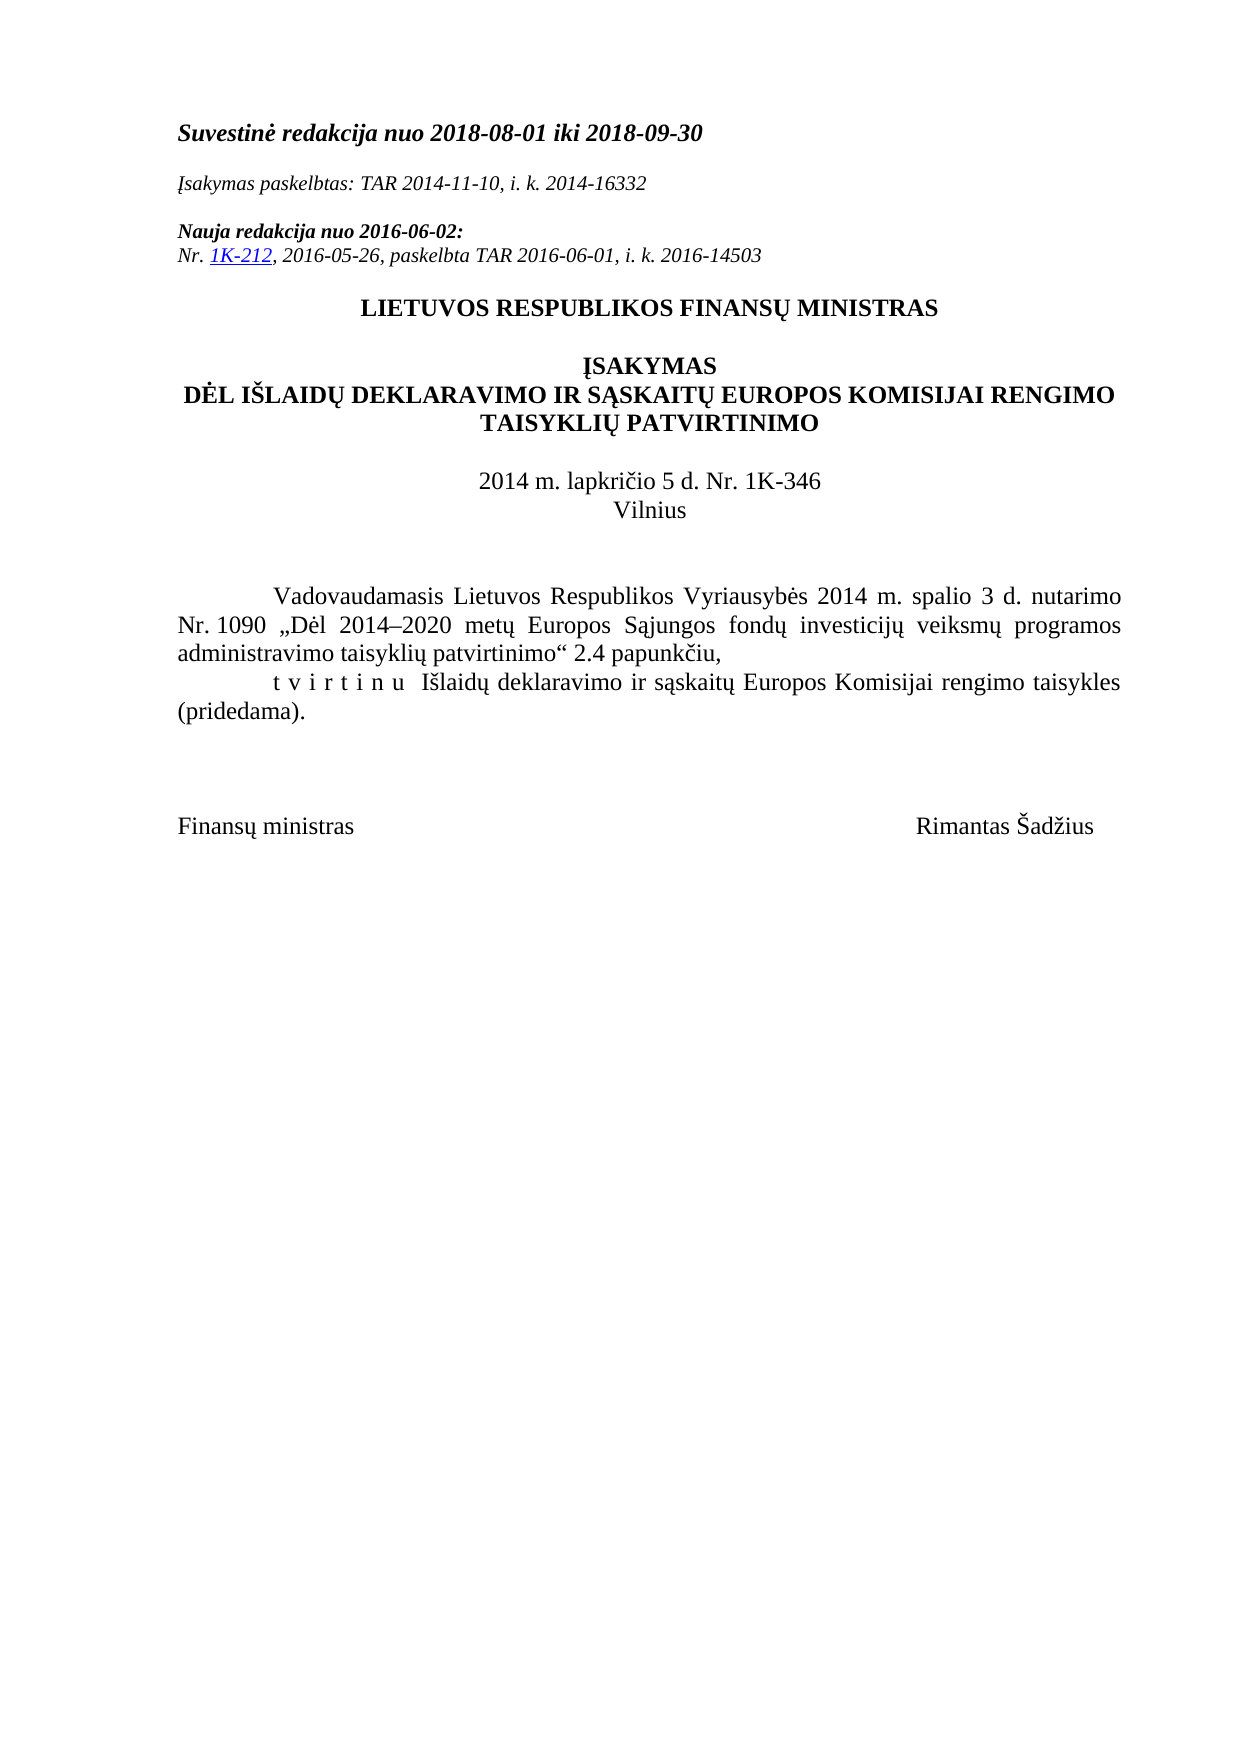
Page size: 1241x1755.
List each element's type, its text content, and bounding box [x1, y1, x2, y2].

text t v i r t i n u Išlaidų deklaravimo ir sąskaitų Europos Komisijai rengimo taisykles (pridedama). [177, 667, 1122, 725]
text ĮSAKYMAS [177, 351, 1122, 380]
text Įsakymas paskelbtas: TAR 2014-11-10, i. k. 2014-16332 [177, 171, 1122, 195]
text Nr. 1K-212, 2016-05-26, paskelbta TAR 2016-06-01, i. k. 2016-14503 [177, 243, 1122, 267]
text DĖL IŠLAIDŲ DEKLARAVIMO IR SĄSKAITŲ EUROPOS KOMISIJAI RENGIMO TAISYKLIŲ PATVIRTINIMO [177, 380, 1122, 437]
text Suvestinė redakcija nuo 2018-08-01 iki 2018-09-30 [177, 118, 1122, 147]
text Vadovaudamasis Lietuvos Respublikos Vyriausybės 2014 m. spalio 3 d. nutarimo Nr. 1090 „Dėl 2014–2020 metų Europos Sąjungos fondų investicijų veiksmų programos administravimo taisyklių patvirtinimo“ 2.4 papunkčiu, [177, 581, 1122, 667]
text Vilnius [177, 495, 1122, 523]
text Finansų ministras Rimantas Šadžius [177, 811, 1122, 840]
text Nauja redakcija nuo 2016-06-02: [177, 219, 1122, 243]
text LIETUVOS RESPUBLIKOS FINANSŲ MINISTRAS [177, 293, 1122, 322]
text 2014 m. lapkričio 5 d. Nr. 1K-346 [177, 466, 1122, 495]
